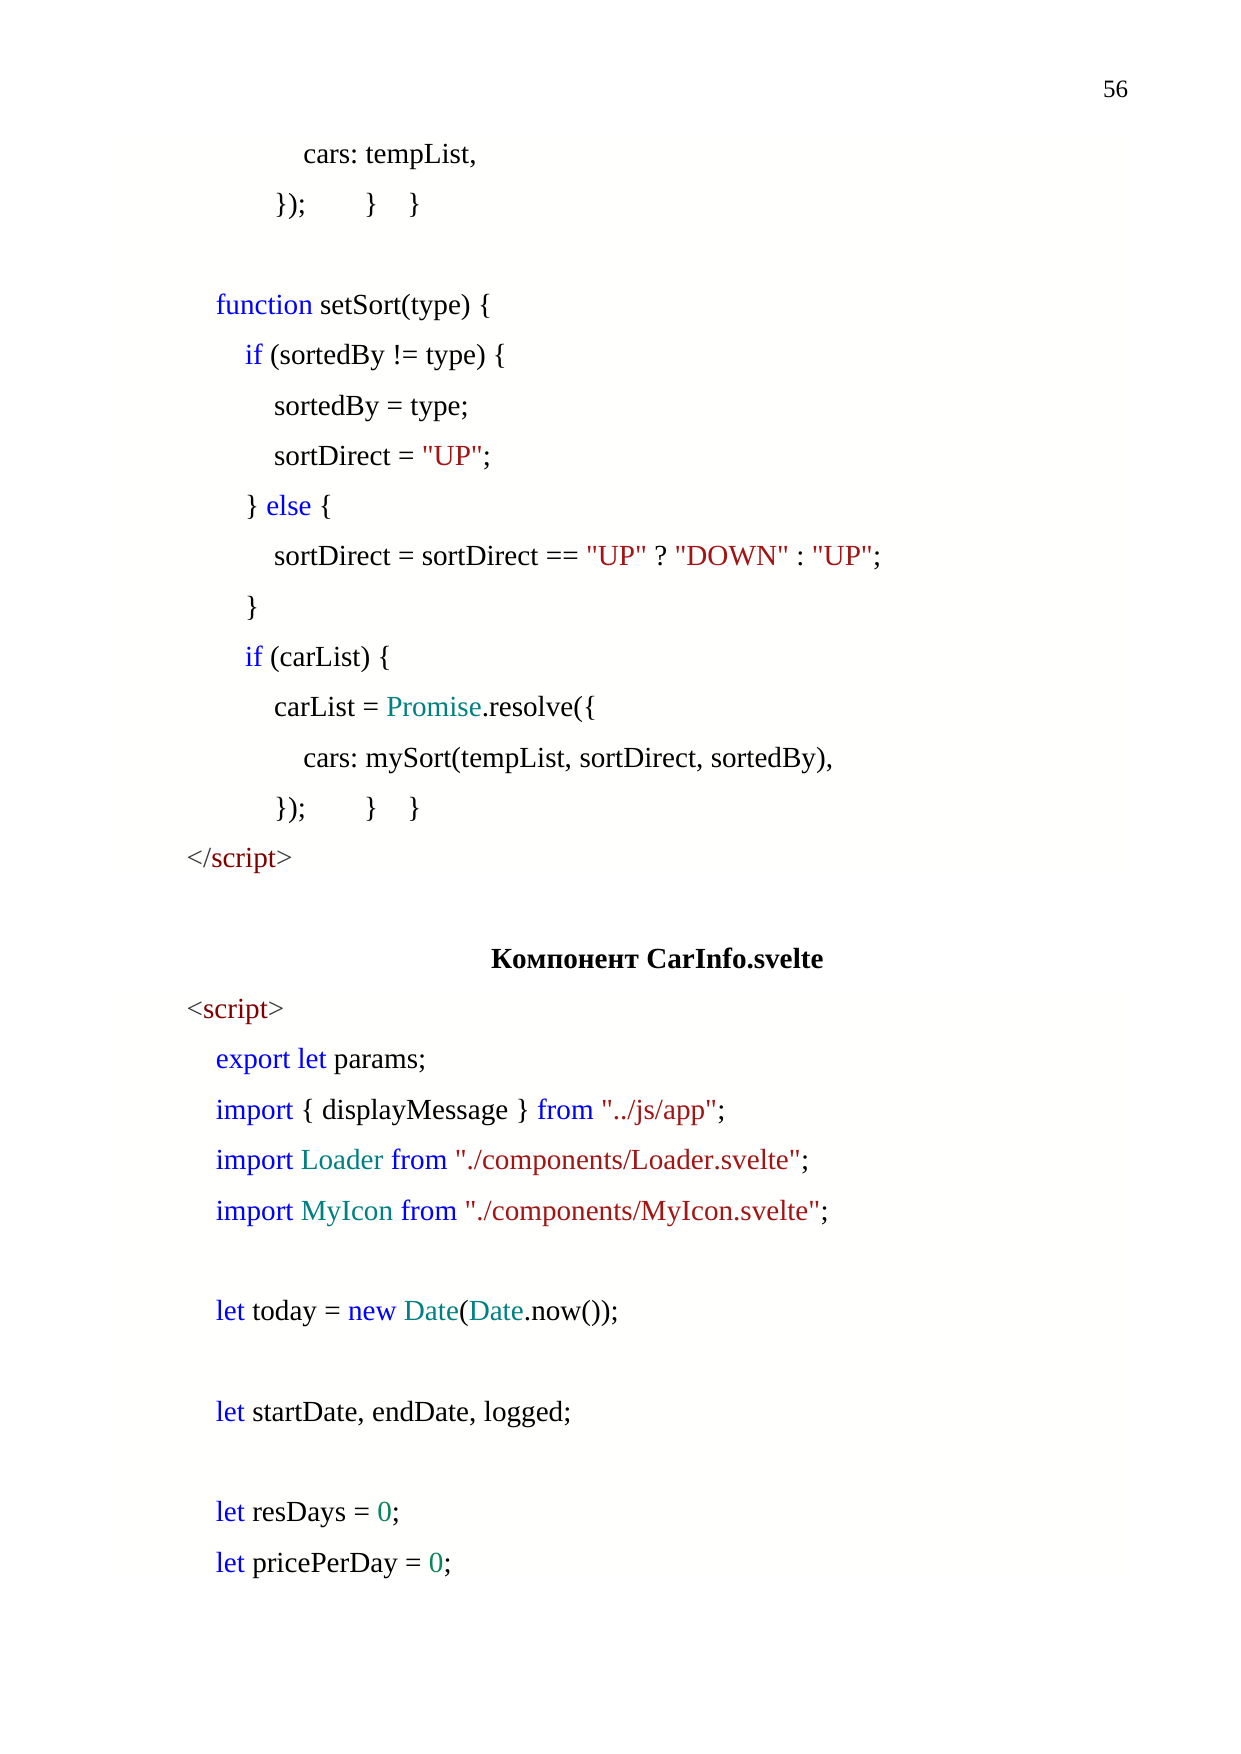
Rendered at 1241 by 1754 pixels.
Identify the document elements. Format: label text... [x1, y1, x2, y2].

text cars: mySort(tempList, sortDirect, sortedBy), [112, 740, 1128, 773]
text carList = Promise.resolve({ [112, 689, 1128, 723]
text import MyIcon from "./components/MyIcon.svelte"; [112, 1193, 1128, 1226]
text }); } } [112, 790, 1128, 824]
text let startDate, endDate, logged; [112, 1394, 1128, 1427]
text cars: tempList, [112, 136, 1128, 169]
text let today = new Date(Date.now()); [112, 1293, 1128, 1327]
text if (carList) { [112, 639, 1128, 673]
text export let params; [112, 1042, 1128, 1075]
text import { displayMessage } from "../js/app"; [112, 1092, 1128, 1126]
text } else { [112, 488, 1128, 522]
text Компонент CarInfo.svelte [112, 941, 1128, 974]
text if (sortedBy != type) { [112, 337, 1128, 371]
text let resDays = 0; [112, 1494, 1128, 1528]
text sortDirect = "UP"; [112, 438, 1128, 471]
text sortDirect = sortDirect == "UP" ? "DOWN" : "UP"; [112, 538, 1128, 572]
text sortedBy = type; [112, 388, 1128, 421]
text function setSort(type) { [112, 287, 1128, 321]
text </script> [112, 840, 1128, 874]
text }); } } [112, 186, 1128, 220]
text let pricePerDay = 0; [112, 1545, 1128, 1578]
text <script> [112, 991, 1128, 1025]
text import Loader from "./components/Loader.svelte"; [112, 1142, 1128, 1176]
text } [112, 589, 1128, 622]
